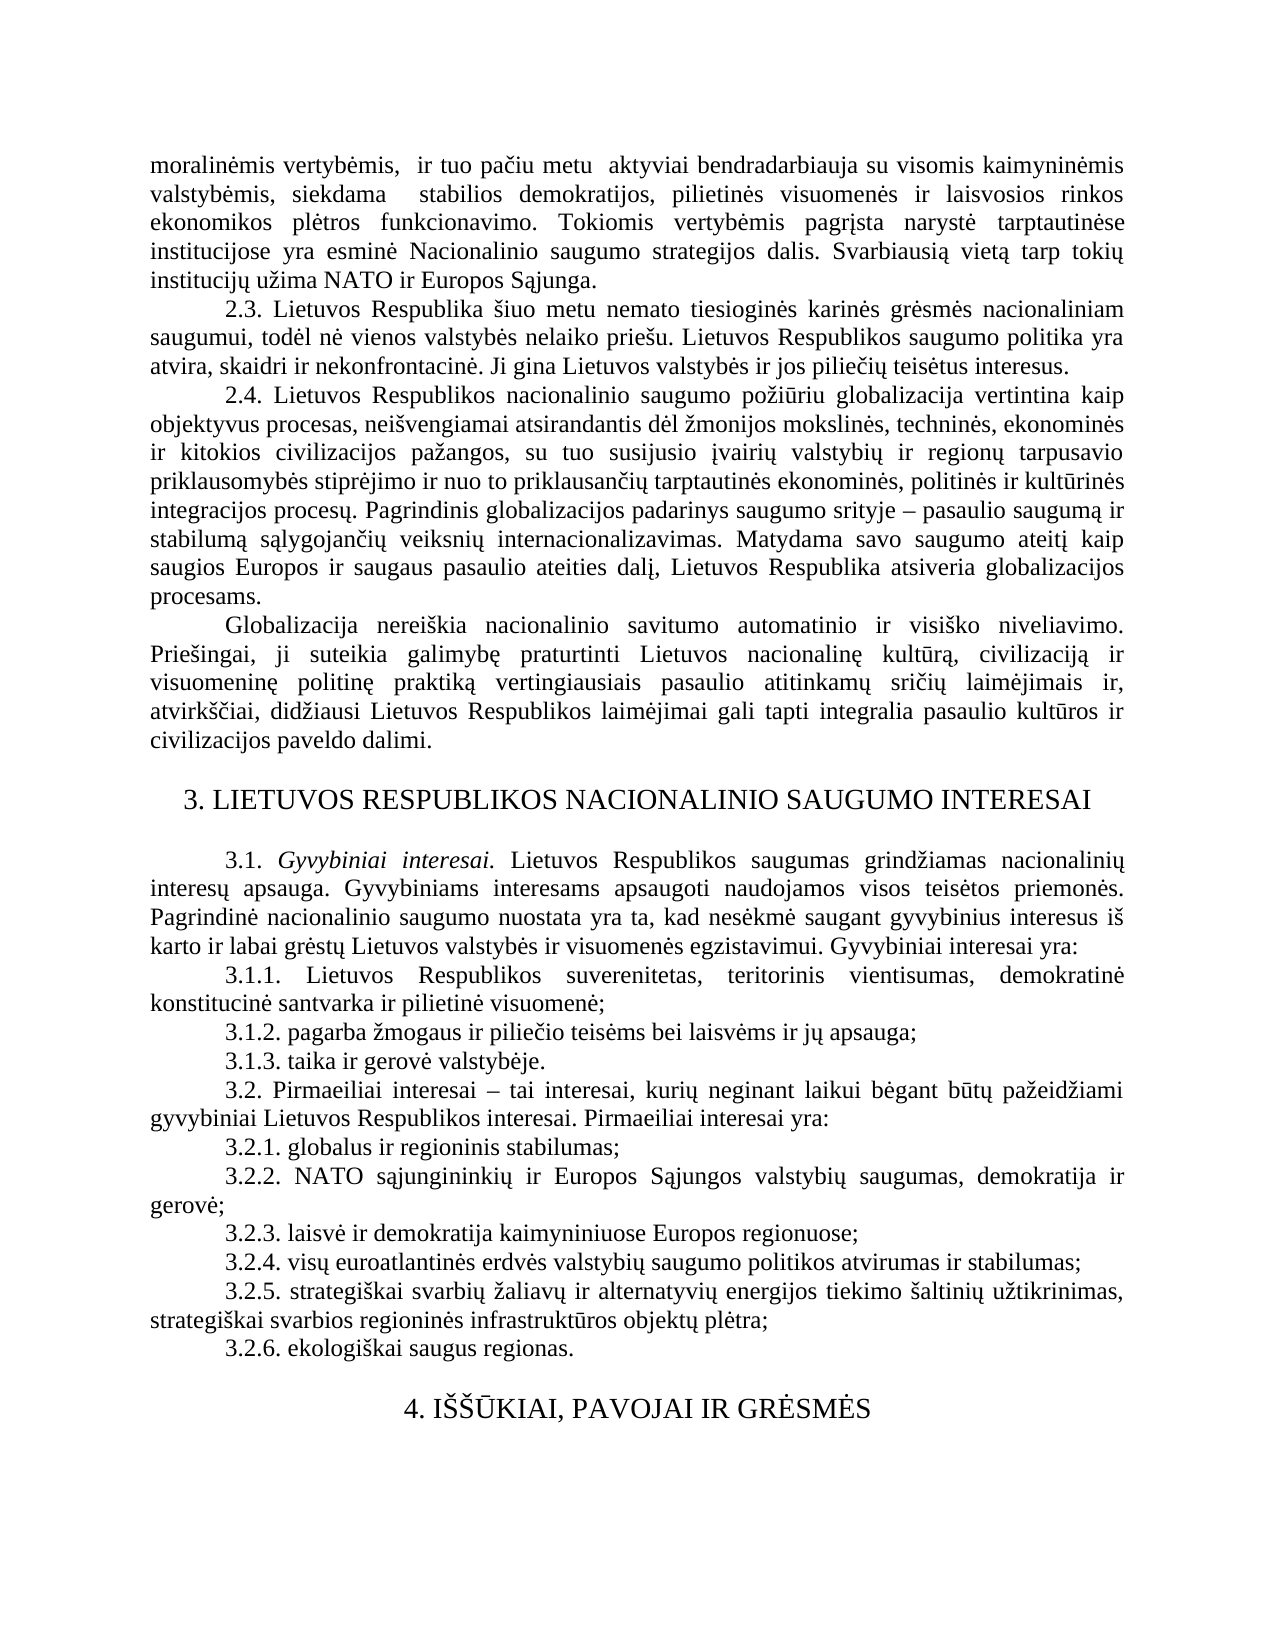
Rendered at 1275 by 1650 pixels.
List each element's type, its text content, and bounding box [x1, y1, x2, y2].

text 3.1.2. pagarba žmogaus ir piliečio teisėms bei laisvėms ir jų apsauga; [225, 1017, 1125, 1046]
text 3.2.4. visų euroatlantinės erdvės valstybių saugumo politikos atvirumas ir stabilumas; [150, 1247, 1125, 1276]
text 3.2.6. ekologiškai saugus regionas. [150, 1333, 1125, 1362]
text Globalizacija nereiškia nacionalinio savitumo automatinio ir visiško niveliavimo. Priešingai, ji suteikia galimybę praturtinti Lietuvos nacionalinę kultūrą, civilizaciją ir visuomeninę politinę praktiką vertingiausiais pasaulio atitinkamų sričių laimėjimais ir, atvirkščiai, didžiausi Lietuvos Respublikos laimėjimai gali tapti integralia pasaulio kultūros ir civilizacijos paveldo dalimi. [150, 610, 1125, 754]
text 3.2.1. globalus ir regioninis stabilumas; [150, 1132, 1125, 1161]
text 3.2.2. NATO sąjungininkių ir Europos Sąjungos valstybių saugumas, demokratija ir gerovė; [150, 1161, 1125, 1218]
text 4. Iššūkiai, pavojai ir grėsmės [150, 1391, 1125, 1424]
text moralinėmis vertybėmis, ir tuo pačiu metu aktyviai bendradarbiauja su visomis kaimyninėmis valstybėmis, siekdama stabilios demokratijos, pilietinės visuomenės ir laisvosios rinkos ekonomikos plėtros funkcionavimo. Tokiomis vertybėmis pagrįsta narystė tarptautinėse institucijose yra esminė Nacionalinio saugumo strategijos dalis. Svarbiausią vietą tarp tokių institucijų užima NATO ir Europos Sąjunga. [150, 150, 1125, 294]
text 2.4. Lietuvos Respublikos nacionalinio saugumo požiūriu globalizacija vertintina kaip objektyvus procesas, neišvengiamai atsirandantis dėl žmonijos mokslinės, techninės, ekonominės ir kitokios civilizacijos pažangos, su tuo susijusio įvairių valstybių ir regionų tarpusavio priklausomybės stiprėjimo ir nuo to priklausančių tarptautinės ekonominės, politinės ir kultūrinės integracijos procesų. Pagrindinis globalizacijos padarinys saugumo srityje – pasaulio saugumą ir stabilumą sąlygojančių veiksnių internacionalizavimas. Matydama savo saugumo ateitį kaip saugios Europos ir saugaus pasaulio ateities dalį, Lietuvos Respublika atsiveria globalizacijos procesams. [150, 380, 1125, 610]
text 3.1. Gyvybiniai interesai. Lietuvos Respublikos saugumas grindžiamas nacionalinių interesų apsauga. Gyvybiniams interesams apsaugoti naudojamos visos teisėtos priemonės. Pagrindinė nacionalinio saugumo nuostata yra ta, kad nesėkmė saugant gyvybinius interesus iš karto ir labai grėstų Lietuvos valstybės ir visuomenės egzistavimui. Gyvybiniai interesai yra: [150, 845, 1125, 960]
text 3.2.3. laisvė ir demokratija kaimyniniuose Europos regionuose; [150, 1218, 1125, 1247]
text 3.2.5. strategiškai svarbių žaliavų ir alternatyvių energijos tiekimo šaltinių užtikrinimas, strategiškai svarbios regioninės infrastruktūros objektų plėtra; [150, 1276, 1125, 1333]
text 2.3. Lietuvos Respublika šiuo metu nemato tiesioginės karinės grėsmės nacionaliniam saugumui, todėl nė vienos valstybės nelaiko priešu. Lietuvos Respublikos saugumo politika yra atvira, skaidri ir nekonfrontacinė. Ji gina Lietuvos valstybės ir jos piliečių teisėtus interesus. [150, 294, 1125, 380]
text 3.1.1. Lietuvos Respublikos suverenitetas, teritorinis vientisumas, demokratinė konstitucinė santvarka ir pilietinė visuomenė; [150, 960, 1125, 1017]
text 3. Lietuvos Respublikos NACIONALINIO saugumo interesai [150, 782, 1125, 816]
text 3.1.3. taika ir gerovė valstybėje. [225, 1046, 1125, 1075]
text 3.2. Pirmaeiliai interesai – tai interesai, kurių neginant laikui bėgant būtų pažeidžiami gyvybiniai Lietuvos Respublikos interesai. Pirmaeiliai interesai yra: [150, 1075, 1125, 1132]
